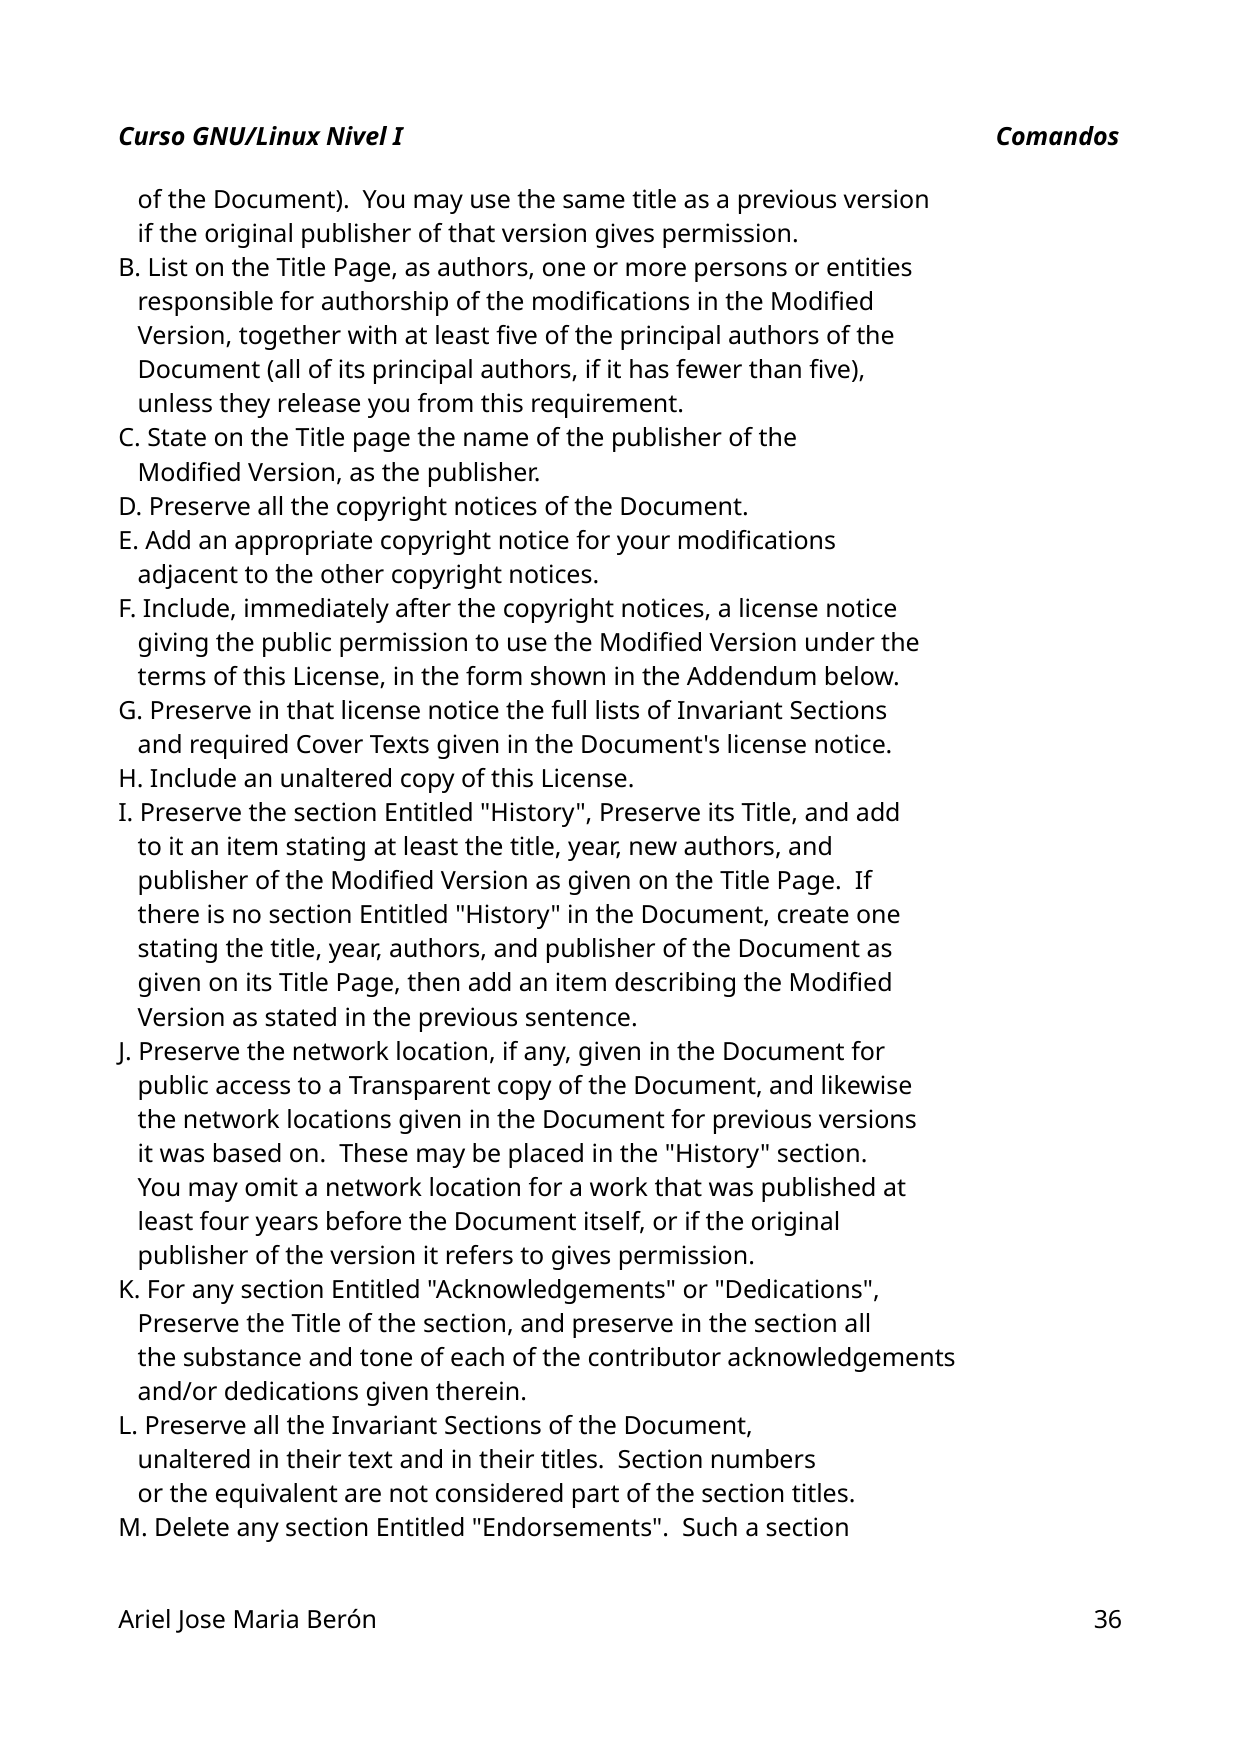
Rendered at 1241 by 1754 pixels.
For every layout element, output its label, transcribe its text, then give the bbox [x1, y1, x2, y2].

text L. Preserve all the Invariant Sections of the Document, [118, 1408, 1122, 1442]
text H. Include an unaltered copy of this License. [118, 761, 1122, 795]
text stating the title, year, authors, and publisher of the Document as [118, 931, 1122, 965]
text terms of this License, in the form shown in the Addendum below. [118, 658, 1122, 693]
text public access to a Transparent copy of the Document, and likewise [118, 1067, 1122, 1101]
text C. State on the Title page the name of the publisher of the [118, 420, 1122, 454]
text adjacent to the other copyright notices. [118, 556, 1122, 590]
text there is no section Entitled "History" in the Document, create one [118, 897, 1122, 931]
text least four years before the Document itself, or if the original [118, 1203, 1122, 1238]
text You may omit a network location for a work that was published at [118, 1169, 1122, 1203]
text it was based on. These may be placed in the "History" section. [118, 1135, 1122, 1169]
text Version, together with at least five of the principal authors of the [118, 318, 1122, 352]
text unless they release you from this requirement. [118, 386, 1122, 420]
text unaltered in their text and in their titles. Section numbers [118, 1442, 1122, 1476]
text E. Add an appropriate copyright notice for your modifications [118, 522, 1122, 556]
text B. List on the Title Page, as authors, one or more persons or entities [118, 250, 1122, 284]
text and required Cover Texts given in the Document's license notice. [118, 727, 1122, 761]
text Document (all of its principal authors, if it has fewer than five), [118, 352, 1122, 386]
text given on its Title Page, then add an item describing the Modified [118, 965, 1122, 999]
text the substance and tone of each of the contributor acknowledgements [118, 1340, 1122, 1374]
text K. For any section Entitled "Acknowledgements" or "Dedications", [118, 1272, 1122, 1306]
text if the original publisher of that version gives permission. [118, 216, 1122, 250]
text the network locations given in the Document for previous versions [118, 1101, 1122, 1135]
text of the Document). You may use the same title as a previous version [118, 182, 1122, 216]
text G. Preserve in that license notice the full lists of Invariant Sections [118, 693, 1122, 727]
text M. Delete any section Entitled "Endorsements". Such a section [118, 1510, 1122, 1544]
text I. Preserve the section Entitled "History", Preserve its Title, and add [118, 795, 1122, 829]
text publisher of the version it refers to gives permission. [118, 1238, 1122, 1272]
text Version as stated in the previous sentence. [118, 999, 1122, 1033]
text responsible for authorship of the modifications in the Modified [118, 284, 1122, 318]
text or the equivalent are not considered part of the section titles. [118, 1476, 1122, 1510]
text F. Include, immediately after the copyright notices, a license notice [118, 590, 1122, 624]
text and/or dedications given therein. [118, 1374, 1122, 1408]
text to it an item stating at least the title, year, new authors, and [118, 829, 1122, 863]
text publisher of the Modified Version as given on the Title Page. If [118, 863, 1122, 897]
text Modified Version, as the publisher. [118, 454, 1122, 488]
text Preserve the Title of the section, and preserve in the section all [118, 1306, 1122, 1340]
text giving the public permission to use the Modified Version under the [118, 624, 1122, 658]
text J. Preserve the network location, if any, given in the Document for [118, 1033, 1122, 1067]
text D. Preserve all the copyright notices of the Document. [118, 488, 1122, 522]
